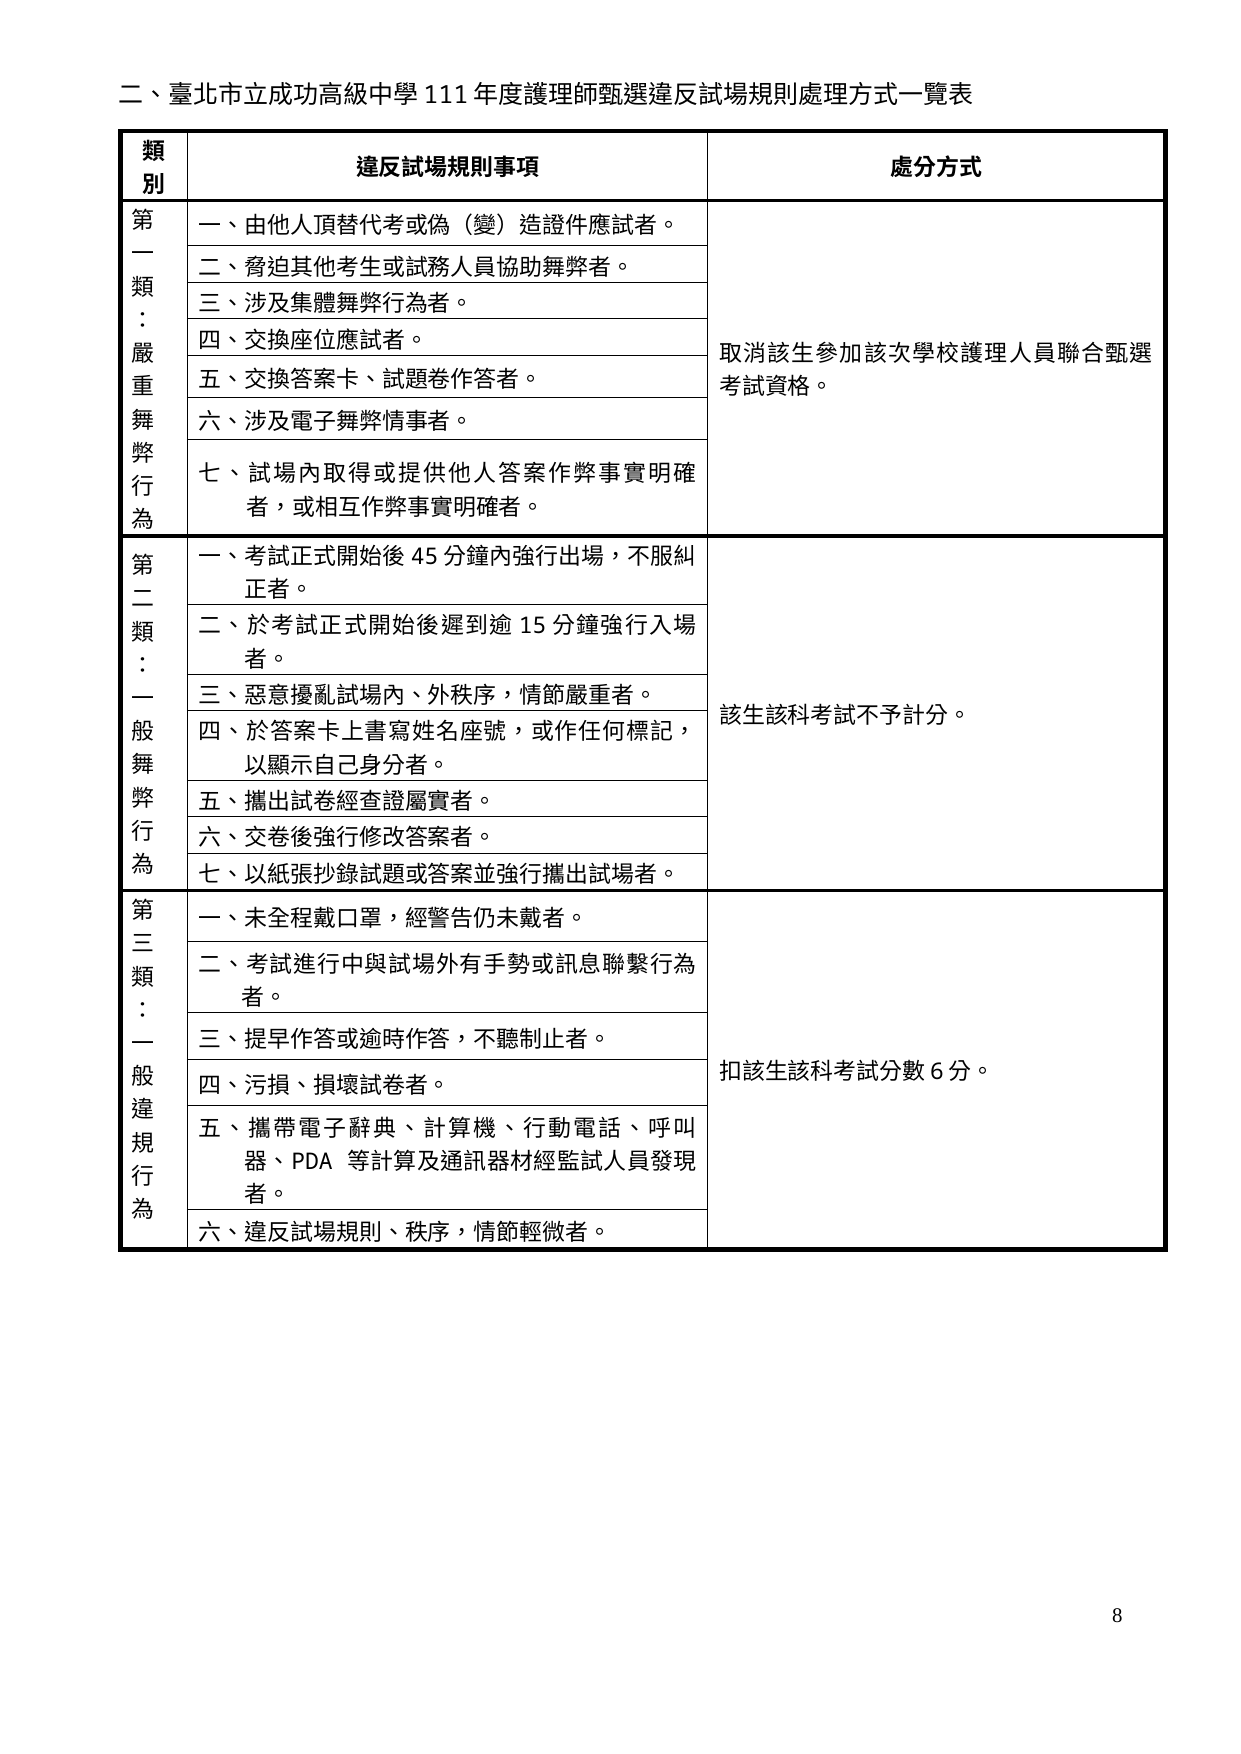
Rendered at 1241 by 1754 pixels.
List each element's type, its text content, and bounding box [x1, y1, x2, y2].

table_cell 五、攜帶電子辭典、計算機、行動電話、呼叫器、PDA 等計算及通訊器材經監試人員發現者。 [188, 1106, 707, 1209]
table_cell 一、未全程戴口罩，經警告仍未戴者。 [188, 892, 707, 941]
table_cell 二、考試進行中與試場外有手勢或訊息聯繫行為者。 [188, 942, 707, 1012]
table_cell 一、考試正式開始後45分鐘內強行出場，不服糾正者。 [188, 538, 707, 604]
table_cell 六、涉及電子舞弊情事者。 [188, 398, 707, 439]
table_cell 扣該生該科考試分數6分。 [708, 892, 1163, 1247]
table_cell 四、於答案卡上書寫姓名座號，或作任何標記，以顯示自己身分者。 [188, 711, 707, 780]
table_cell 三、提早作答或逾時作答，不聽制止者。 [188, 1013, 707, 1059]
table_cell 六、交卷後強行修改答案者。 [188, 817, 707, 852]
table_cell 四、交換座位應試者。 [188, 319, 707, 355]
table_cell 二、於考試正式開始後遲到逾15分鐘強行入場者。 [188, 605, 707, 674]
table_header 處分方式 [708, 133, 1163, 199]
table_cell 二、脅迫其他考生或試務人員協助舞弊者。 [188, 246, 707, 282]
table_cell 第 一 類 ： 嚴 重 舞 弊 行 為 [123, 202, 187, 534]
table_cell 六、違反試場規則、秩序，情節輕微者。 [188, 1210, 707, 1247]
table_cell 該生該科考試不予計分。 [708, 538, 1163, 889]
table_cell 七、試場內取得或提供他人答案作弊事實明確者，或相互作弊事實明確者。 [188, 440, 707, 534]
table_cell 三、涉及集體舞弊行為者。 [188, 283, 707, 318]
table_cell 四、污損、損壞試卷者。 [188, 1060, 707, 1105]
table_cell 取消該生參加該次學校護理人員聯合甄選考試資格。 [708, 202, 1163, 534]
table_cell 五、交換答案卡、試題卷作答者。 [188, 356, 707, 397]
table_cell 五、攜出試卷經查證屬實者。 [188, 781, 707, 816]
table_cell 七、以紙張抄錄試題或答案並強行攜出試場者。 [188, 854, 707, 889]
table_cell 第 三 類 ： 一 般 違 規 行 為 [123, 892, 187, 1247]
table_header 類別 [123, 133, 187, 199]
text 二、臺北市立成功高級中學111年度護理師甄選違反試場規則處理方式一覽表 [118, 75, 1122, 111]
table_cell 三、惡意擾亂試場內、外秩序，情節嚴重者。 [188, 675, 707, 710]
table_header 違反試場規則事項 [188, 133, 707, 199]
table_cell 第 二 類 ： 一 般 舞 弊 行 為 [123, 538, 187, 889]
table_cell 一、由他人頂替代考或偽（變）造證件應試者。 [188, 202, 707, 245]
